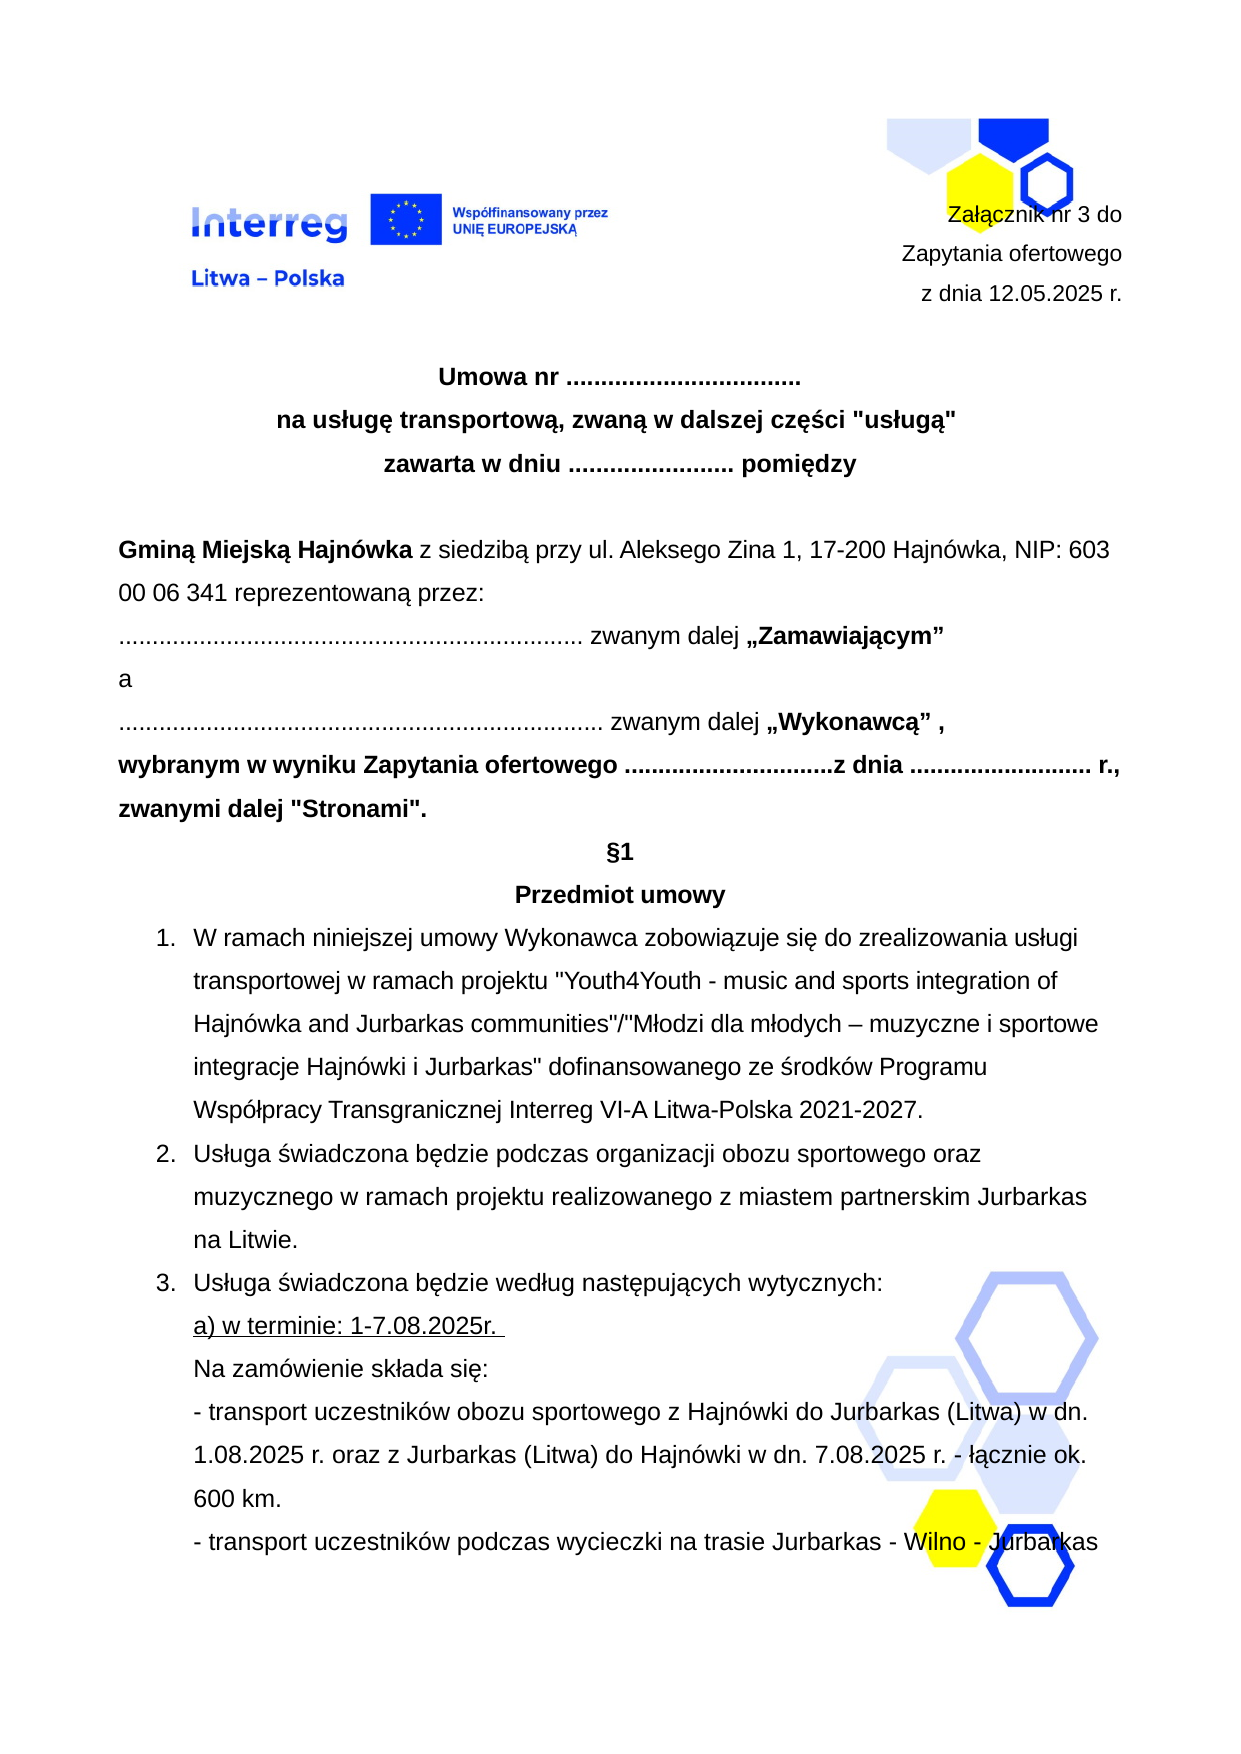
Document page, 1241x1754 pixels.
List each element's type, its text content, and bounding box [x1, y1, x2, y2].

list Usługa świadczona będzie według następujących wytycznych: [156, 1268, 1122, 1297]
picture [118, 267, 1122, 280]
picture [118, 908, 1122, 1636]
text Przedmiot umowy [118, 880, 1122, 908]
text ........................................................................ zwanym dalej „Wykonawcą” , [118, 707, 1122, 736]
list a) w terminie: 1-7.08.2025r. [156, 1311, 1122, 1340]
picture [118, 118, 1122, 201]
picture [118, 391, 1122, 405]
picture [118, 227, 1122, 240]
picture [118, 477, 1122, 535]
picture [118, 822, 1122, 837]
list - transport uczestników podczas wycieczki na trasie Jurbarkas - Wilno - Jurbarkas [156, 1527, 1122, 1555]
picture [118, 607, 1122, 621]
picture [118, 865, 1122, 880]
list - transport uczestników obozu sportowego z Hajnówki do Jurbarkas (Litwa) w dn. 1.08.2025 r. oraz z Jurbarkas (Litwa) do Hajnówki w dn. 7.08.2025 r. - łącznie ok. 600 km. [156, 1397, 1122, 1512]
text §1 [118, 837, 1122, 865]
text Gminą Miejską Hajnówka z siedzibą przy ul. Aleksego Zina 1, 17-200 Hajnówka, NIP: 603 00 06 341 reprezentowaną przez: [118, 535, 1122, 607]
text na usługę transportową, zwaną w dalszej części "usługą" [118, 405, 1122, 434]
text Umowa nr .................................. [118, 362, 1122, 391]
picture [118, 650, 1122, 664]
picture [118, 693, 1122, 707]
picture [118, 306, 1122, 362]
picture [118, 434, 1122, 448]
text Zapytania ofertowego [118, 240, 1122, 267]
list Na zamówienie składa się: [156, 1354, 1122, 1383]
text ..................................................................... zwanym dalej „Zamawiającym” [118, 621, 1122, 650]
text Załącznik nr 3 do [118, 201, 1122, 227]
text zawarta w dniu ........................ pomiędzy [118, 448, 1122, 477]
picture [118, 736, 1122, 750]
text zwanymi dalej "Stronami". [118, 793, 1122, 822]
picture [118, 779, 1122, 793]
list Usługa świadczona będzie podczas organizacji obozu sportowego oraz muzycznego w ramach projektu realizowanego z miastem partnerskim Jurbarkas na Litwie. [156, 1138, 1122, 1253]
text z dnia 12.05.2025 r. [118, 280, 1122, 306]
list W ramach niniejszej umowy Wykonawca zobowiązuje się do zrealizowania usługi transportowej w ramach projektu "Youth4Youth - music and sports integration of Hajnówka and Jurbarkas communities"/"Młodzi dla młodych – muzyczne i sportowe integracje Hajnówki i Jurbarkas" dofinansowanego ze środków Programu Współpracy Transgranicznej Interreg VI-A Litwa-Polska 2021-2027. [156, 923, 1122, 1124]
text wybranym w wyniku Zapytania ofertowego ...............................z dnia ........................... r., [118, 750, 1122, 779]
text a [118, 664, 1122, 693]
